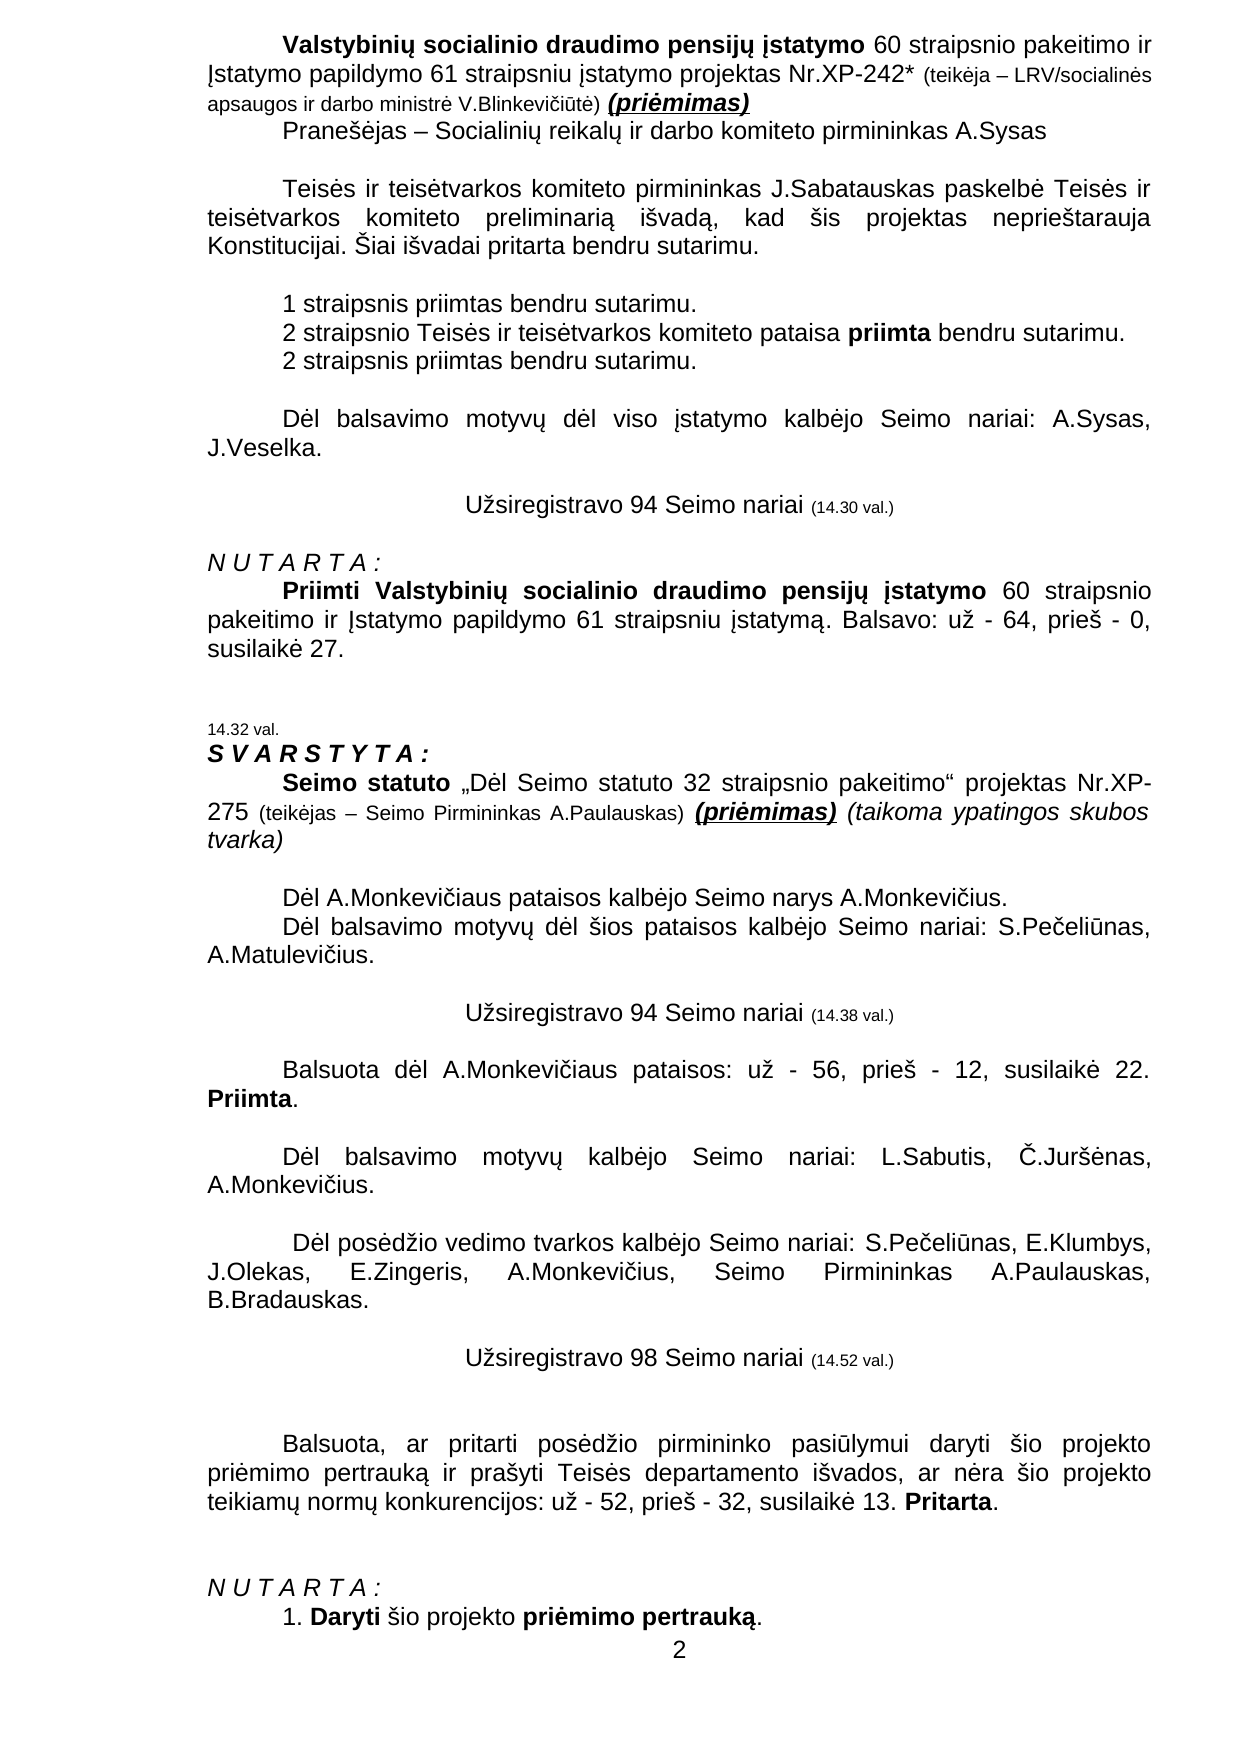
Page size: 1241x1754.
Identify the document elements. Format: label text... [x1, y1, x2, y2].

text Užsiregistravo 94 Seimo nariai (14.30 val.) [207, 490, 1152, 519]
text Dėl balsavimo motyvų kalbėjo Seimo nariai: L.Sabutis, Č.Juršėnas, A.Monkevičius. [207, 1142, 1152, 1199]
text Balsuota dėl A.Monkevičiaus pataisos: už - 56, prieš - 12, susilaikė 22. Priimta. [207, 1055, 1152, 1113]
text 1 straipsnis priimtas bendru sutarimu. [207, 289, 1152, 317]
text Teisės ir teisėtvarkos komiteto pirmininkas J.Sabatauskas paskelbė Teisės ir teisėtvarkos komiteto preliminarią išvadą, kad šis projektas neprieštarauja Konstitucijai. Šiai išvadai pritarta bendru sutarimu. [207, 174, 1152, 260]
text S V A R S T Y T A : [207, 739, 1152, 768]
text 1. Daryti šio projekto priėmimo pertrauką. [207, 1602, 1152, 1630]
text Pranešėjas – Socialinių reikalų ir darbo komiteto pirmininkas A.Sysas [207, 116, 1152, 145]
text Dėl posėdžio vedimo tvarkos kalbėjo Seimo nariai: S.Pečeliūnas, E.Klumbys, J.Olekas, E.Zingeris, A.Monkevičius, Seimo Pirmininkas A.Paulauskas, B.Bradauskas. [207, 1228, 1152, 1314]
text Dėl balsavimo motyvų dėl viso įstatymo kalbėjo Seimo nariai: A.Sysas, J.Veselka. [207, 404, 1152, 461]
text Priimti Valstybinių socialinio draudimo pensijų įstatymo 60 straipsnio pakeitimo ir Įstatymo papildymo 61 straipsniu įstatymą. Balsavo: už - 64, prieš - 0, susilaikė 27. [207, 576, 1152, 662]
text Užsiregistravo 94 Seimo nariai (14.38 val.) [207, 998, 1152, 1027]
text N U T A R T A : [207, 547, 1152, 576]
text Valstybinių socialinio draudimo pensijų įstatymo 60 straipsnio pakeitimo ir Įstatymo papildymo 61 straipsniu įstatymo projektas Nr.XP-242* (teikėja – LRV/socialinės apsaugos ir darbo ministrė V.Blinkevičiūtė) (priėmimas) [207, 30, 1152, 116]
text 2 straipsnio Teisės ir teisėtvarkos komiteto pataisa priimta bendru sutarimu. [207, 317, 1152, 346]
text Dėl A.Monkevičiaus pataisos kalbėjo Seimo narys A.Monkevičius. [207, 883, 1152, 912]
text 2 straipsnis priimtas bendru sutarimu. [207, 346, 1152, 375]
text Dėl balsavimo motyvų dėl šios pataisos kalbėjo Seimo nariai: S.Pečeliūnas, A.Matulevičius. [207, 912, 1152, 969]
text Užsiregistravo 98 Seimo nariai (14.52 val.) [207, 1343, 1152, 1372]
text N U T A R T A : [207, 1573, 1152, 1602]
text 14.32 val. [207, 720, 1152, 739]
text Seimo statuto „Dėl Seimo statuto 32 straipsnio pakeitimo“ projektas Nr.XP-275 (teikėjas – Seimo Pirmininkas A.Paulauskas) (priėmimas) (taikoma ypatingos skubos tvarka) [207, 768, 1152, 854]
text Balsuota, ar pritarti posėdžio pirmininko pasiūlymui daryti šio projekto priėmimo pertrauką ir prašyti Teisės departamento išvados, ar nėra šio projekto teikiamų normų konkurencijos: už - 52, prieš - 32, susilaikė 13. Pritarta. [207, 1429, 1152, 1515]
